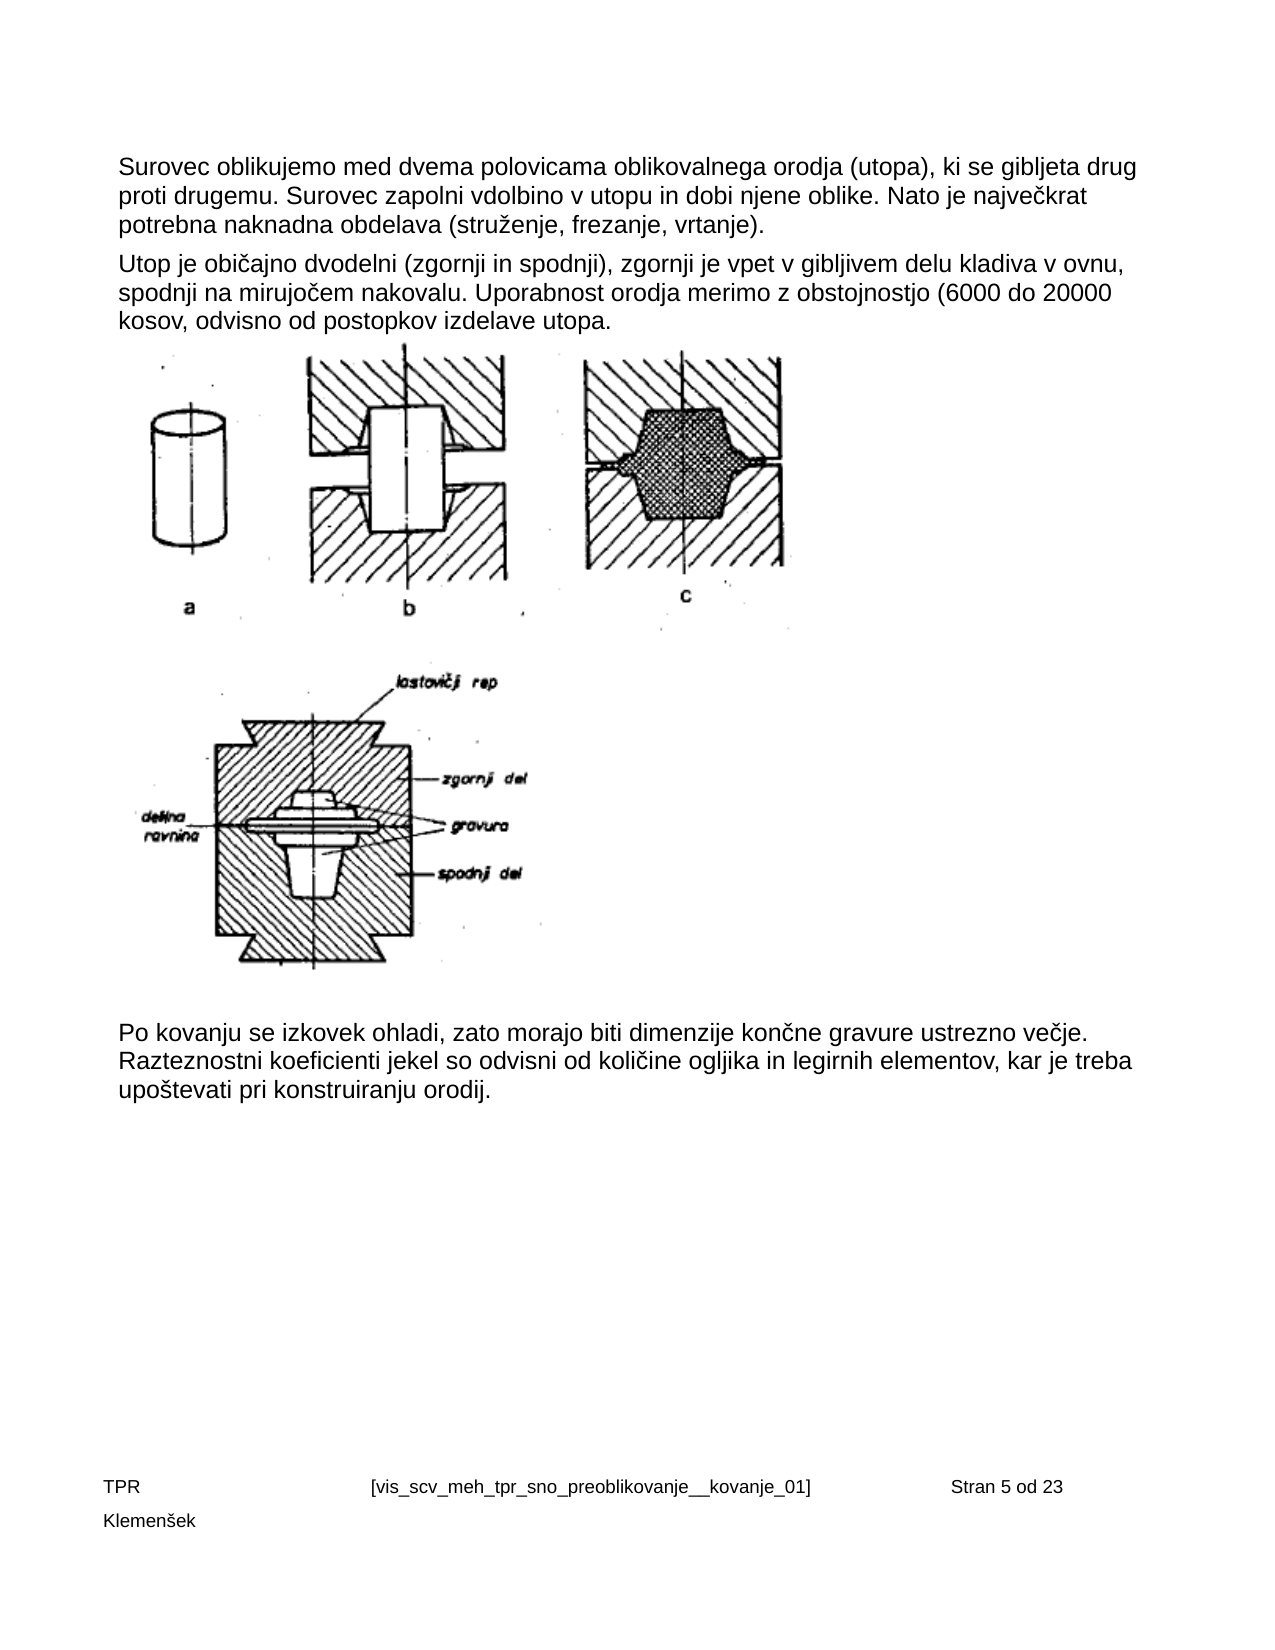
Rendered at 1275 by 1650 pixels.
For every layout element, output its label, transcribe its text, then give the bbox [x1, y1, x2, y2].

text Utop je običajno dvodelni (zgornji in spodnji), zgornji je vpet v gibljivem delu kladiva v ovnu, spodnji na mirujočem nakovalu. Uporabnost orodja merimo z obstojnostjo (6000 do 20000 kosov, odvisno od postopkov izdelave utopa. [118, 249, 1157, 1007]
text Surovec oblikujemo med dvema polovicama oblikovalnega orodja (utopa), ki se gibljeta drug proti drugemu. Surovec zapolni vdolbino v utopu in dobi njene oblike. Nato je največkrat potrebna naknadna obdelava (struženje, frezanje, vrtanje). [118, 152, 1157, 238]
text Po kovanju se izkovek ohladi, zato morajo biti dimenzije končne gravure ustrezno večje. Razteznostni koeficienti jekel so odvisni od količine ogljika in legirnih elementov, kar je treba upoštevati pri konstruiranju orodij. [118, 1017, 1157, 1104]
